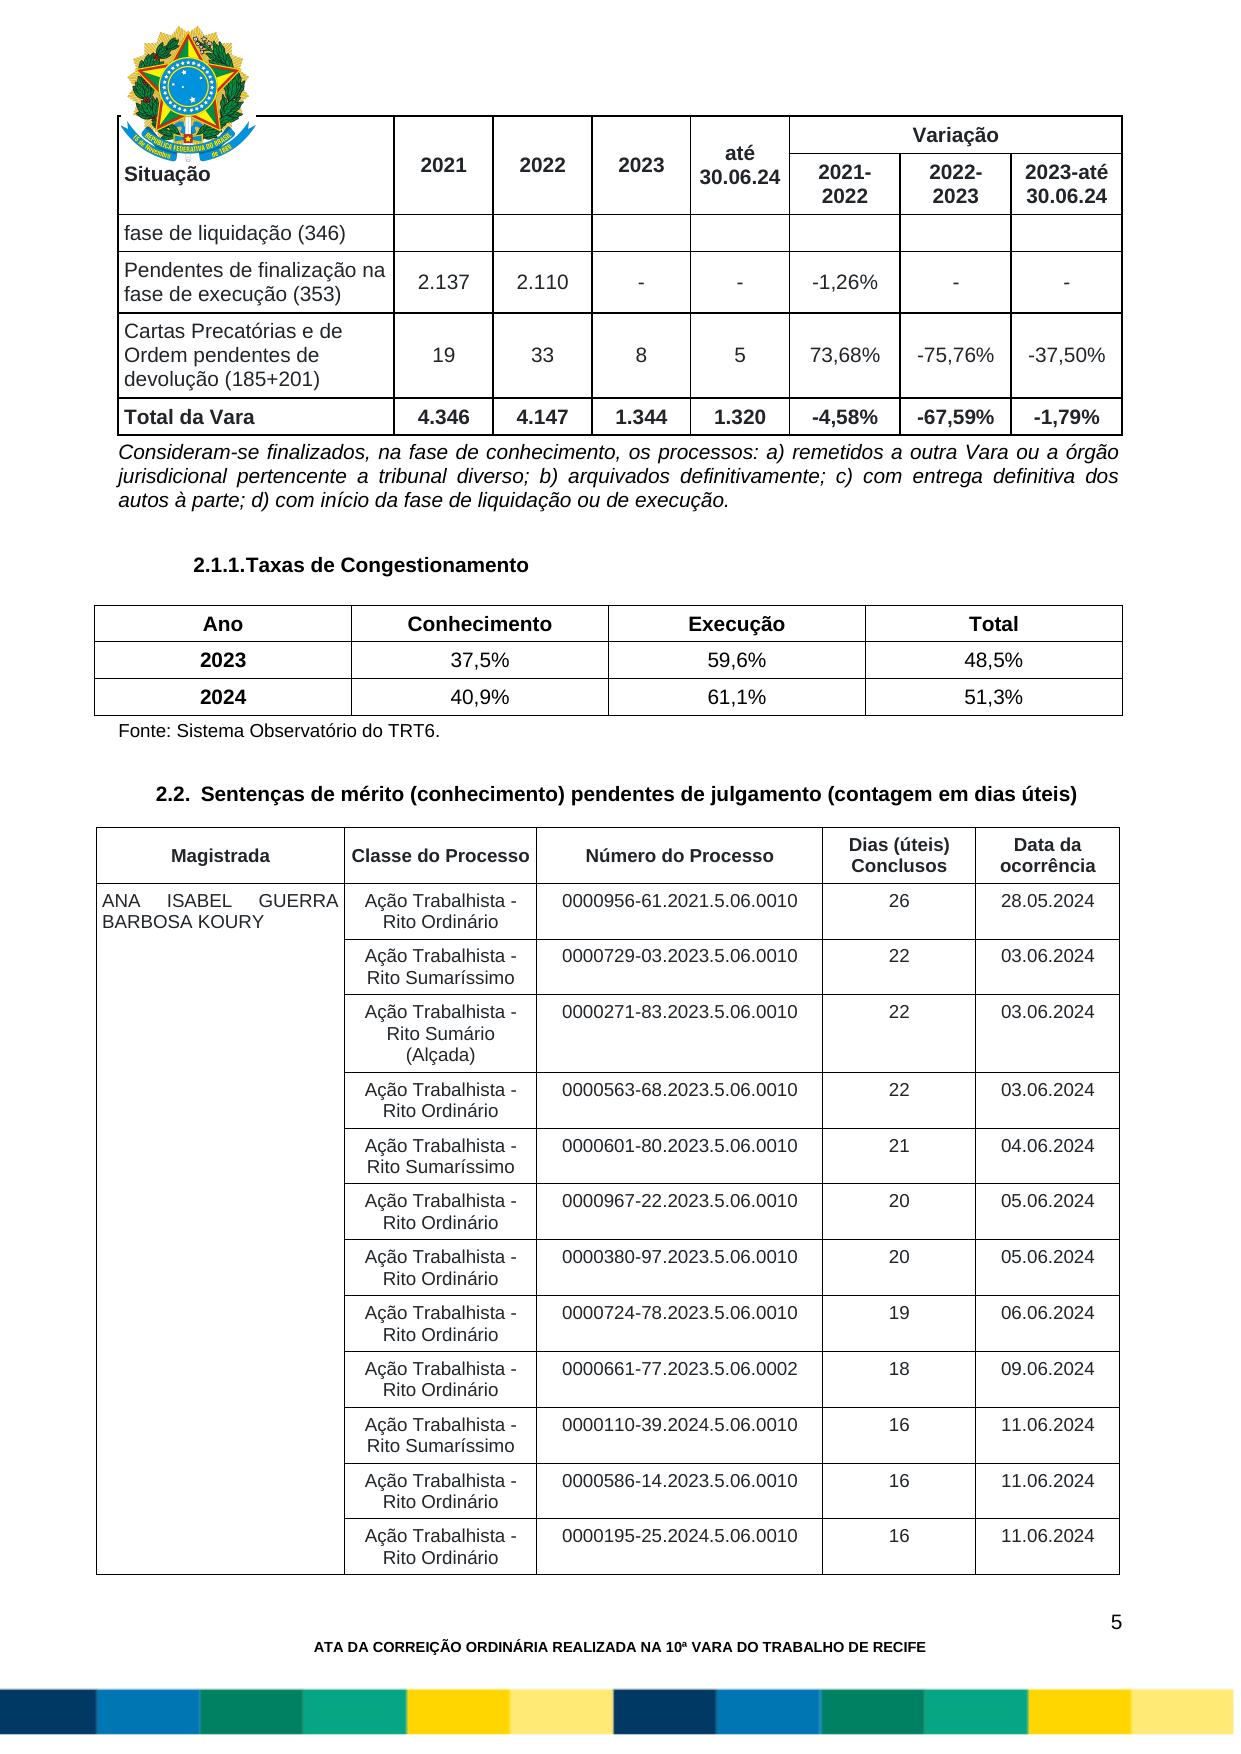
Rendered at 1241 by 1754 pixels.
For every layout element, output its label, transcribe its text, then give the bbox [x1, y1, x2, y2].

table_cell 20 [823, 1184, 975, 1239]
table_cell [494, 215, 591, 251]
table_cell 22 [823, 940, 975, 994]
table_cell 37,5% [352, 642, 608, 678]
table_cell 2.110 [494, 252, 591, 312]
table_cell 0000956-61.2021.5.06.0010 [537, 884, 822, 938]
list Taxas de Congestionamento [193, 552, 1122, 576]
table_cell 18 [823, 1352, 975, 1407]
text Fonte: Sistema Observatório do TRT6. [118, 720, 1122, 741]
table_cell 22 [823, 995, 975, 1072]
table_cell -37,50% [1012, 314, 1121, 397]
table_cell 26 [823, 884, 975, 938]
table_cell Ação Trabalhista - Rito Sumaríssimo [345, 1408, 536, 1462]
table_cell 11.06.2024 [976, 1464, 1119, 1518]
table_cell 0000271-83.2023.5.06.0010 [537, 995, 822, 1072]
table_header Total [866, 606, 1122, 641]
table_cell Ação Trabalhista - Rito Sumaríssimo [345, 940, 536, 994]
table_cell 59,6% [609, 642, 865, 678]
table_header Magistrada [97, 828, 344, 883]
table_header 2022 [494, 117, 591, 214]
table_cell 0000380-97.2023.5.06.0010 [537, 1240, 822, 1295]
table_cell 19 [823, 1296, 975, 1351]
table_header Classe do Processo [345, 828, 536, 883]
table_cell 03.06.2024 [976, 995, 1119, 1072]
table_header Situação [119, 117, 393, 214]
table_cell 4.147 [494, 399, 591, 434]
table_cell - [593, 215, 690, 251]
table_cell - [1012, 252, 1121, 312]
table_cell 1.344 [593, 399, 690, 434]
table_header Data da ocorrência [976, 828, 1119, 883]
table_cell 0000110-39.2024.5.06.0010 [537, 1408, 822, 1462]
table_cell - [691, 252, 789, 312]
table_cell Ação Trabalhista - Rito Ordinário [345, 1519, 536, 1574]
table_cell 2022-2023 [901, 154, 1010, 214]
table_cell 16 [823, 1408, 975, 1462]
list Sentenças de mérito (conhecimento) pendentes de julgamento (contagem em dias úteis) [156, 782, 1122, 806]
table_cell 2024 [95, 679, 351, 714]
table_cell 2023 [95, 642, 351, 678]
table_cell 2021-2022 [790, 154, 899, 214]
table_cell -67,59% [901, 399, 1010, 434]
table_cell 16 [823, 1464, 975, 1518]
table_cell ANA ISABEL GUERRA BARBOSA KOURY [97, 884, 344, 1574]
table_cell 28.05.2024 [976, 884, 1119, 938]
table_cell 0000195-25.2024.5.06.0010 [537, 1519, 822, 1574]
table_cell 4.346 [395, 399, 492, 434]
table_header Conhecimento [352, 606, 608, 641]
table_cell 5 [691, 314, 789, 397]
table_cell Ação Trabalhista - Rito Ordinário [345, 1184, 536, 1239]
table_cell Ação Trabalhista - Rito Sumário (Alçada) [345, 995, 536, 1072]
table_cell 0000729-03.2023.5.06.0010 [537, 940, 822, 994]
table_cell 0000967-22.2023.5.06.0010 [537, 1184, 822, 1239]
table_cell [691, 215, 789, 251]
table_cell Ação Trabalhista - Rito Sumaríssimo [345, 1129, 536, 1183]
table_cell 05.06.2024 [976, 1184, 1119, 1239]
table_cell 19 [395, 314, 492, 397]
table_cell - [901, 215, 1010, 251]
table_cell 0000661-77.2023.5.06.0002 [537, 1352, 822, 1407]
table_header Execução [609, 606, 865, 641]
table_cell [395, 215, 492, 251]
table_header Ano [95, 606, 351, 641]
table_cell 16 [823, 1519, 975, 1574]
table_cell Ação Trabalhista - Rito Ordinário [345, 1464, 536, 1518]
table_cell Total da Vara [119, 399, 393, 434]
table_cell -4,58% [790, 399, 899, 434]
table_cell 09.06.2024 [976, 1352, 1119, 1407]
table_cell - [1012, 215, 1121, 251]
table_cell - [901, 252, 1010, 312]
table_header Variação [790, 117, 1121, 152]
table_cell fase de liquidação (346) [119, 215, 393, 251]
table_cell - [593, 252, 690, 312]
text Consideram-se finalizados, na fase de conhecimento, os processos: a) remetidos a outra Vara ou a órgão jurisdicional pertencente a tribunal diverso; b) arquivados definitivamente; c) com entrega definitiva dos autos à parte; d) com início da fase de liquidação ou de execução. [118, 440, 1122, 512]
table_cell -1,26% [790, 252, 899, 312]
table_cell 22 [823, 1073, 975, 1127]
table_cell Ação Trabalhista - Rito Ordinário [345, 1352, 536, 1407]
table_cell 73,68% [790, 314, 899, 397]
table_cell -75,76% [901, 314, 1010, 397]
table_cell 48,5% [866, 642, 1122, 678]
table_cell Ação Trabalhista - Rito Ordinário [345, 1073, 536, 1127]
table_cell -1,79% [1012, 399, 1121, 434]
table_header até 30.06.24 [691, 117, 789, 214]
table_cell 40,9% [352, 679, 608, 714]
table_cell Ação Trabalhista - Rito Ordinário [345, 1296, 536, 1351]
table_cell 0000563-68.2023.5.06.0010 [537, 1073, 822, 1127]
table_cell 11.06.2024 [976, 1519, 1119, 1574]
table_header Dias (úteis) Conclusos [823, 828, 975, 883]
table_cell 2.137 [395, 252, 492, 312]
table_cell [790, 215, 899, 251]
table_header 2021 [395, 117, 492, 214]
table_header Número do Processo [537, 828, 822, 883]
table_cell Cartas Precatórias e de Ordem pendentes de devolução (185+201) [119, 314, 393, 397]
table_cell 20 [823, 1240, 975, 1295]
table_cell 06.06.2024 [976, 1296, 1119, 1351]
table_cell 1.320 [691, 399, 789, 434]
table_cell 2023-até 30.06.24 [1012, 154, 1121, 214]
table_cell 0000724-78.2023.5.06.0010 [537, 1296, 822, 1351]
table_cell 8 [593, 314, 690, 397]
table_cell 61,1% [609, 679, 865, 714]
table_cell 03.06.2024 [976, 940, 1119, 994]
table_cell 05.06.2024 [976, 1240, 1119, 1295]
table_cell Ação Trabalhista - Rito Ordinário [345, 884, 536, 938]
table_header 2023 [593, 117, 690, 214]
table_cell 51,3% [866, 679, 1122, 714]
table_cell Ação Trabalhista - Rito Ordinário [345, 1240, 536, 1295]
table_cell Pendentes de finalização na fase de execução (353) [119, 252, 393, 312]
table_cell 21 [823, 1129, 975, 1183]
table_cell 0000601-80.2023.5.06.0010 [537, 1129, 822, 1183]
table_cell 04.06.2024 [976, 1129, 1119, 1183]
table_cell 0000586-14.2023.5.06.0010 [537, 1464, 822, 1518]
table_cell 11.06.2024 [976, 1408, 1119, 1462]
table_cell 33 [494, 314, 591, 397]
table_cell 03.06.2024 [976, 1073, 1119, 1127]
